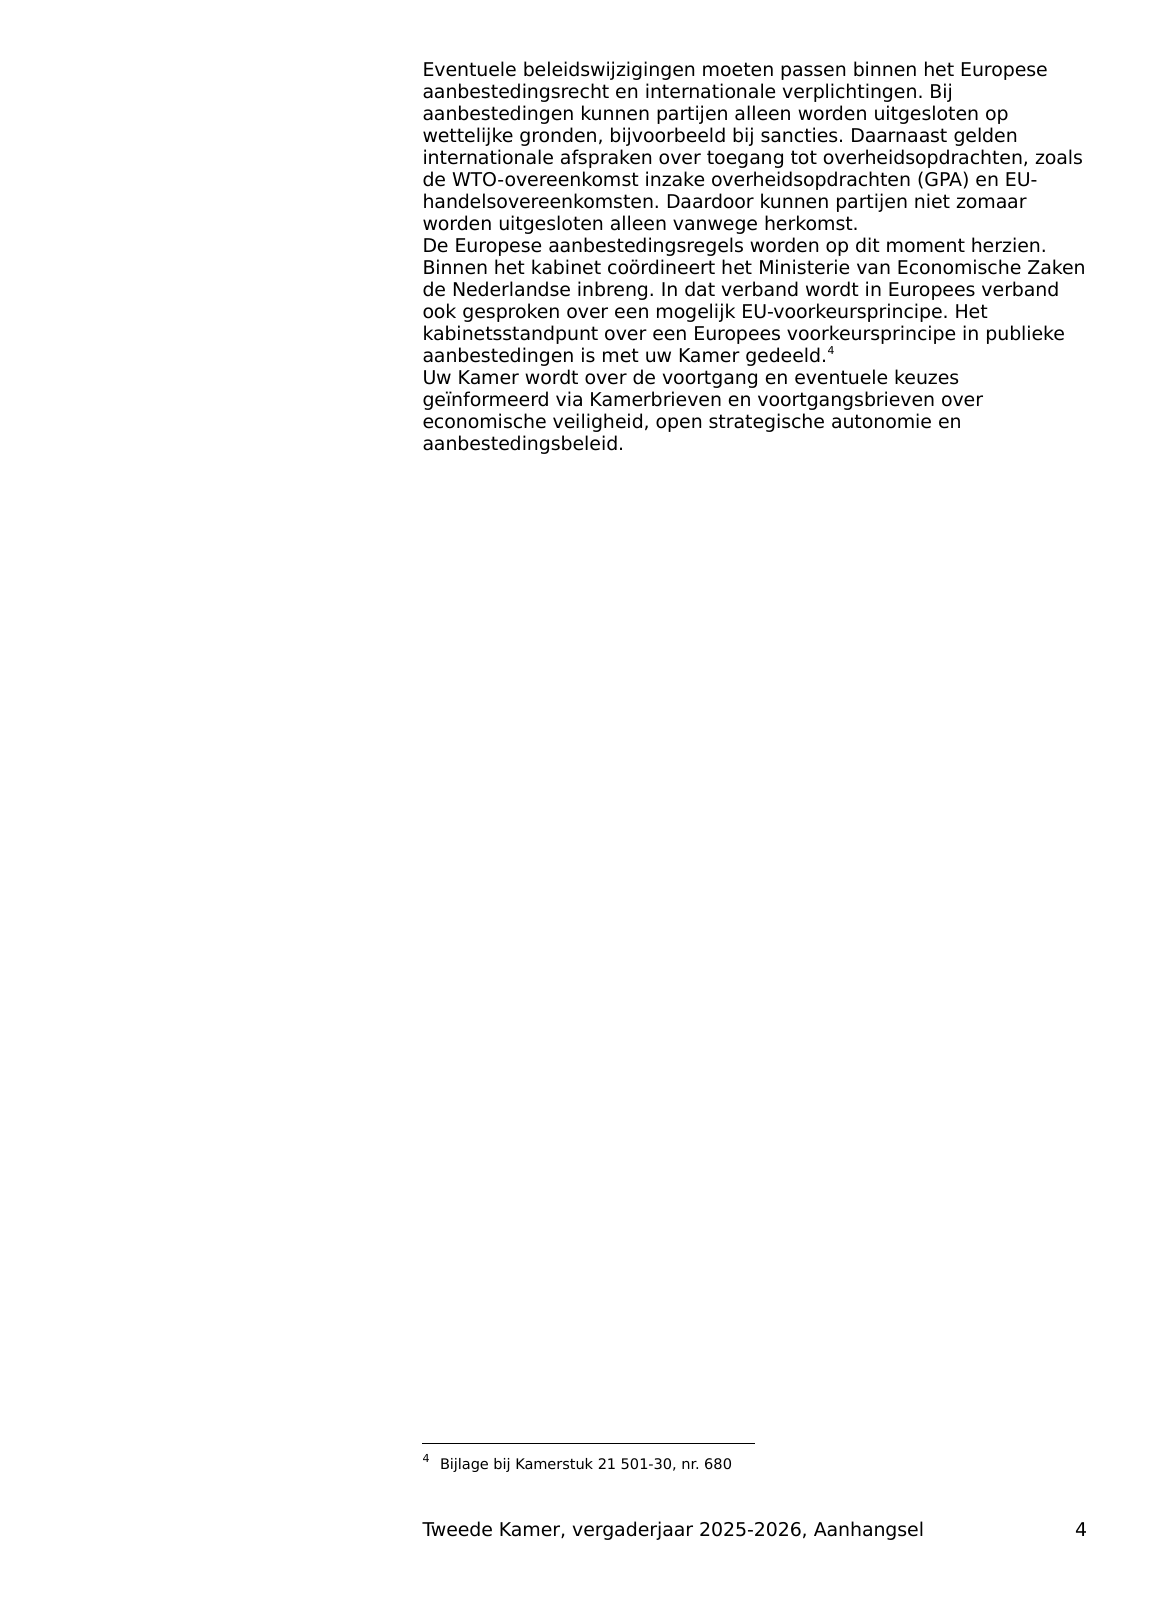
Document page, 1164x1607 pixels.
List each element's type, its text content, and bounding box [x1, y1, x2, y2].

text De Europese aanbestedingsregels worden op dit moment herzien. Binnen het kabinet coördineert het Ministerie van Economische Zaken de Nederlandse inbreng. In dat verband wordt in Europees verband ook gesproken over een mogelijk EU-voorkeursprincipe. Het kabinetsstandpunt over een Europees voorkeursprincipe in publieke aanbestedingen is met uw Kamer gedeeld. [422, 235, 1087, 367]
text Eventuele beleidswijzigingen moeten passen binnen het Europese aanbestedingsrecht en internationale verplichtingen. Bij aanbestedingen kunnen partijen alleen worden uitgesloten op wettelijke gronden, bijvoorbeeld bij sancties. Daarnaast gelden internationale afspraken over toegang tot overheidsopdrachten, zoals de WTO-overeenkomst inzake overheidsopdrachten (GPA) en EU-handelsovereenkomsten. Daardoor kunnen partijen niet zomaar worden uitgesloten alleen vanwege herkomst. [422, 59, 1087, 235]
text Uw Kamer wordt over de voortgang en eventuele keuzes geïnformeerd via Kamerbrieven en voortgangsbrieven over economische veiligheid, open strategische autonomie en aanbestedingsbeleid. [422, 367, 1087, 455]
text Bijlage bij Kamerstuk 21 501-30, nr. 680 [422, 1452, 1087, 1474]
